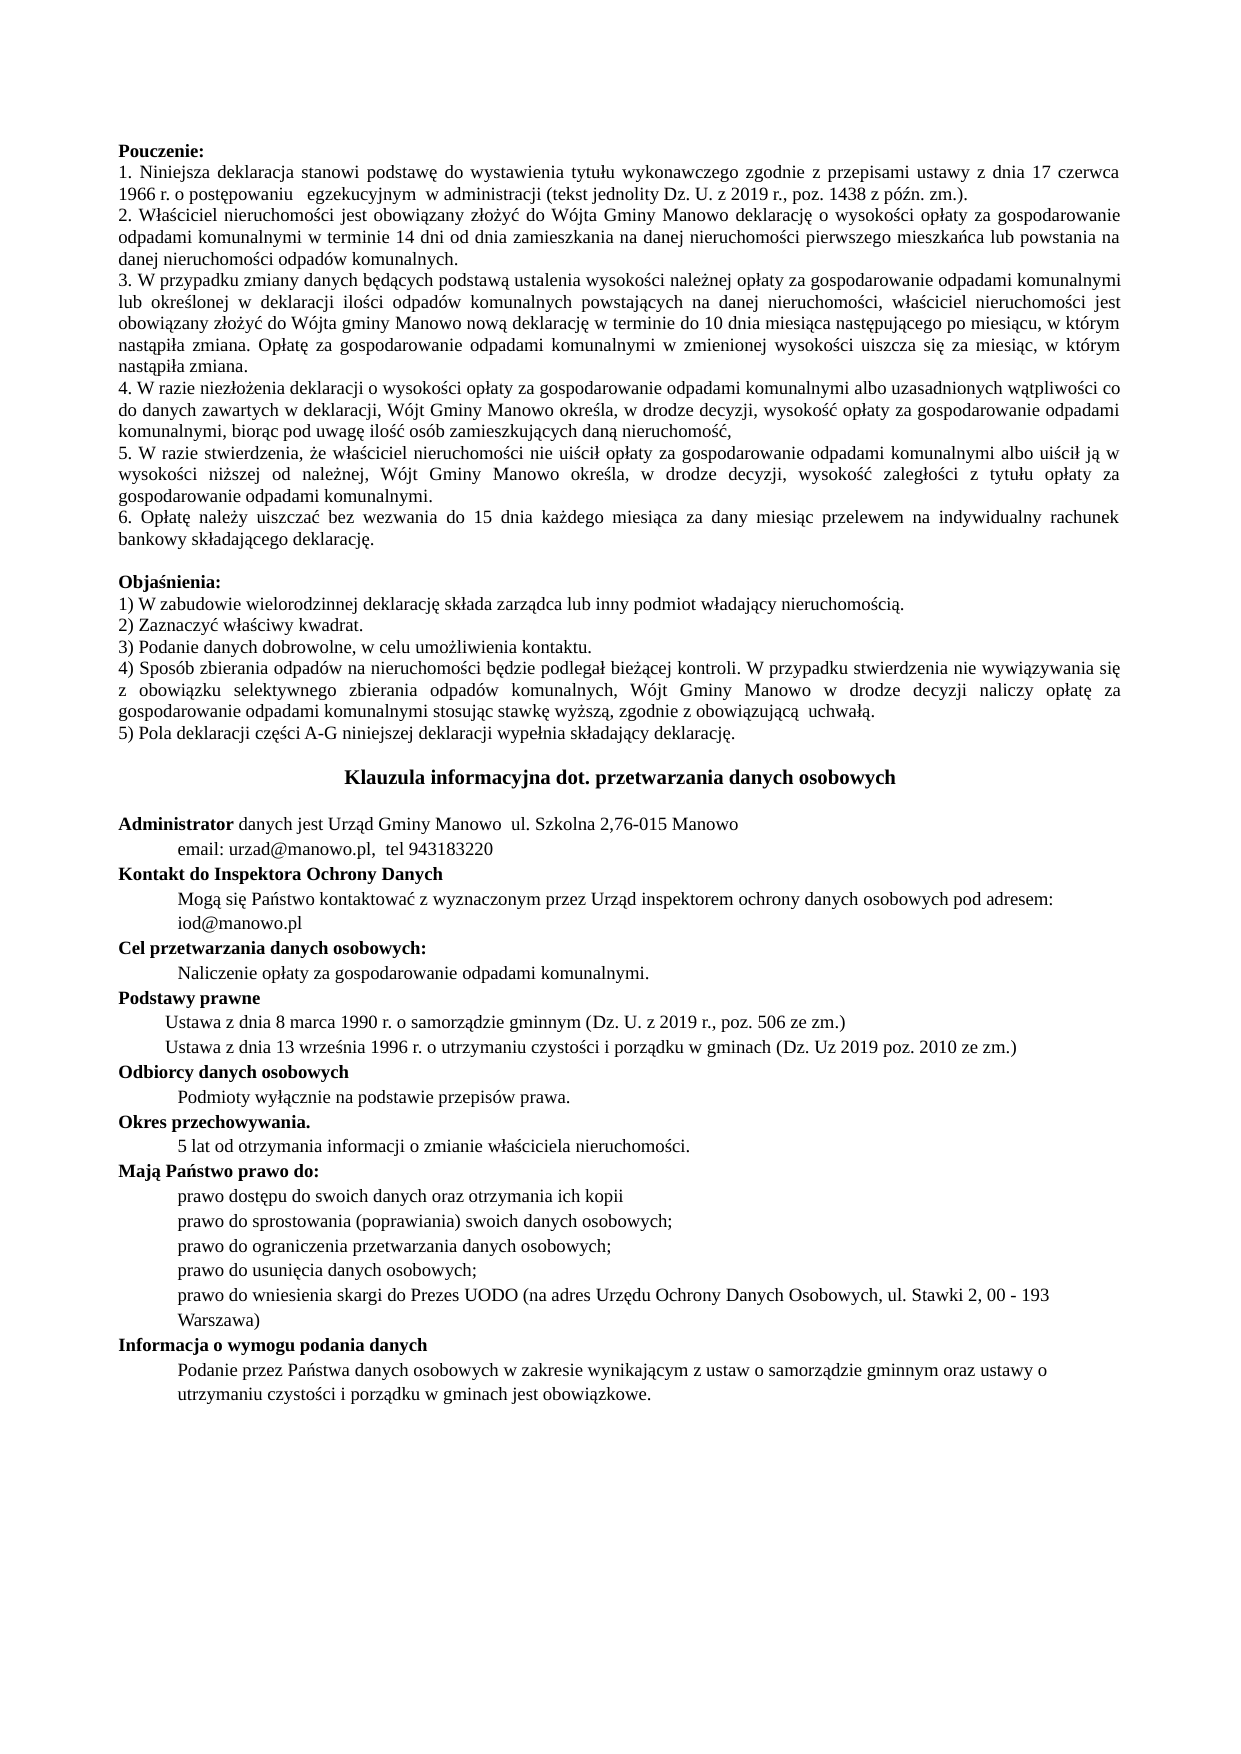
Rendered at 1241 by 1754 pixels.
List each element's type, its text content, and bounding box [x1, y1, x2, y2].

text 1) W zabudowie wielorodzinnej deklarację składa zarządca lub inny podmiot władający nieruchomością. [118, 592, 1122, 614]
text prawo do wniesienia skargi do Prezes UODO (na adres Urzędu Ochrony Danych Osobowych, ul. Stawki 2, 00 - 193 Warszawa) [177, 1284, 1122, 1331]
text Podanie przez Państwa danych osobowych w zakresie wynikającym z ustaw o samorządzie gminnym oraz ustawy o utrzymaniu czystości i porządku w gminach jest obowiązkowe. [177, 1358, 1122, 1405]
text 2) Zaznaczyć właściwy kwadrat. [118, 614, 1122, 636]
text Odbiorcy danych osobowych [118, 1061, 1122, 1083]
text 1. Niniejsza deklaracja stanowi podstawę do wystawienia tytułu wykonawczego zgodnie z przepisami ustawy z dnia 17 czerwca 1966 r. o postępowaniu egzekucyjnym w administracji (tekst jednolity Dz. U. z 2019 r., poz. 1438 z późn. zm.). [118, 161, 1122, 204]
text Okres przechowywania. [118, 1111, 1122, 1132]
text 4) Sposób zbierania odpadów na nieruchomości będzie podlegał bieżącej kontroli. W przypadku stwierdzenia nie wywiązywania się z obowiązku selektywnego zbierania odpadów komunalnych, Wójt Gminy Manowo w drodze decyzji naliczy opłatę za gospodarowanie odpadami komunalnymi stosując stawkę wyższą, zgodnie z obowiązującą uchwałą. [118, 657, 1122, 722]
text Pouczenie: [118, 140, 1122, 161]
text Naliczenie opłaty za gospodarowanie odpadami komunalnymi. [177, 962, 1122, 983]
text prawo do ograniczenia przetwarzania danych osobowych; [177, 1234, 1122, 1256]
text 3. W przypadku zmiany danych będących podstawą ustalenia wysokości należnej opłaty za gospodarowanie odpadami komunalnymi lub określonej w deklaracji ilości odpadów komunalnych powstających na danej nieruchomości, właściciel nieruchomości jest obowiązany złożyć do Wójta gminy Manowo nową deklarację w terminie do 10 dnia miesiąca następującego po miesiącu, w którym nastąpiła zmiana. Opłatę za gospodarowanie odpadami komunalnymi w zmienionej wysokości uiszcza się za miesiąc, w którym nastąpiła zmiana. [118, 269, 1122, 377]
text Ustawa z dnia 8 marca 1990 r. o samorządzie gminnym (Dz. U. z 2019 r., poz. 506 ze zm.) [118, 1011, 1122, 1033]
text Mają Państwo prawo do: [118, 1160, 1122, 1182]
text Mogą się Państwo kontaktować z wyznaczonym przez Urząd inspektorem ochrony danych osobowych pod adresem: iod@manowo.pl [177, 887, 1122, 934]
text Administrator danych jest Urząd Gminy Manowo ul. Szkolna 2,76-015 Manowo [118, 813, 1122, 835]
text email: urzad@manowo.pl, tel 943183220 [118, 838, 1122, 859]
text prawo do sprostowania (poprawiania) swoich danych osobowych; [177, 1210, 1122, 1231]
text prawo do usunięcia danych osobowych; [177, 1259, 1122, 1281]
text 3) Podanie danych dobrowolne, w celu umożliwienia kontaktu. [118, 636, 1122, 657]
text Objaśnienia: [118, 571, 1122, 592]
text Podstawy prawne [118, 987, 1122, 1008]
text Podmioty wyłącznie na podstawie przepisów prawa. [177, 1086, 1122, 1107]
text Ustawa z dnia 13 września 1996 r. o utrzymaniu czystości i porządku w gminach (Dz. Uz 2019 poz. 2010 ze zm.) [118, 1036, 1122, 1058]
text prawo dostępu do swoich danych oraz otrzymania ich kopii [177, 1185, 1122, 1207]
text 6. Opłatę należy uiszczać bez wezwania do 15 dnia każdego miesiąca za dany miesiąc przelewem na indywidualny rachunek bankowy składającego deklarację. [118, 506, 1122, 549]
text Klauzula informacyjna dot. przetwarzania danych osobowych [118, 765, 1122, 789]
text Informacja o wymogu podania danych [118, 1334, 1122, 1355]
text 5 lat od otrzymania informacji o zmianie właściciela nieruchomości. [177, 1135, 1122, 1157]
text Cel przetwarzania danych osobowych: [118, 937, 1122, 959]
text 5. W razie stwierdzenia, że właściciel nieruchomości nie uiścił opłaty za gospodarowanie odpadami komunalnymi albo uiścił ją w wysokości niższej od należnej, Wójt Gminy Manowo określa, w drodze decyzji, wysokość zaległości z tytułu opłaty za gospodarowanie odpadami komunalnymi. [118, 442, 1122, 506]
text 2. Właściciel nieruchomości jest obowiązany złożyć do Wójta Gminy Manowo deklarację o wysokości opłaty za gospodarowanie odpadami komunalnymi w terminie 14 dni od dnia zamieszkania na danej nieruchomości pierwszego mieszkańca lub powstania na danej nieruchomości odpadów komunalnych. [118, 204, 1122, 269]
text 5) Pola deklaracji części A-G niniejszej deklaracji wypełnia składający deklarację. [118, 722, 1122, 743]
text 4. W razie niezłożenia deklaracji o wysokości opłaty za gospodarowanie odpadami komunalnymi albo uzasadnionych wątpliwości co do danych zawartych w deklaracji, Wójt Gminy Manowo określa, w drodze decyzji, wysokość opłaty za gospodarowanie odpadami komunalnymi, biorąc pod uwagę ilość osób zamieszkujących daną nieruchomość, [118, 377, 1122, 442]
text Kontakt do Inspektora Ochrony Danych [118, 863, 1122, 884]
